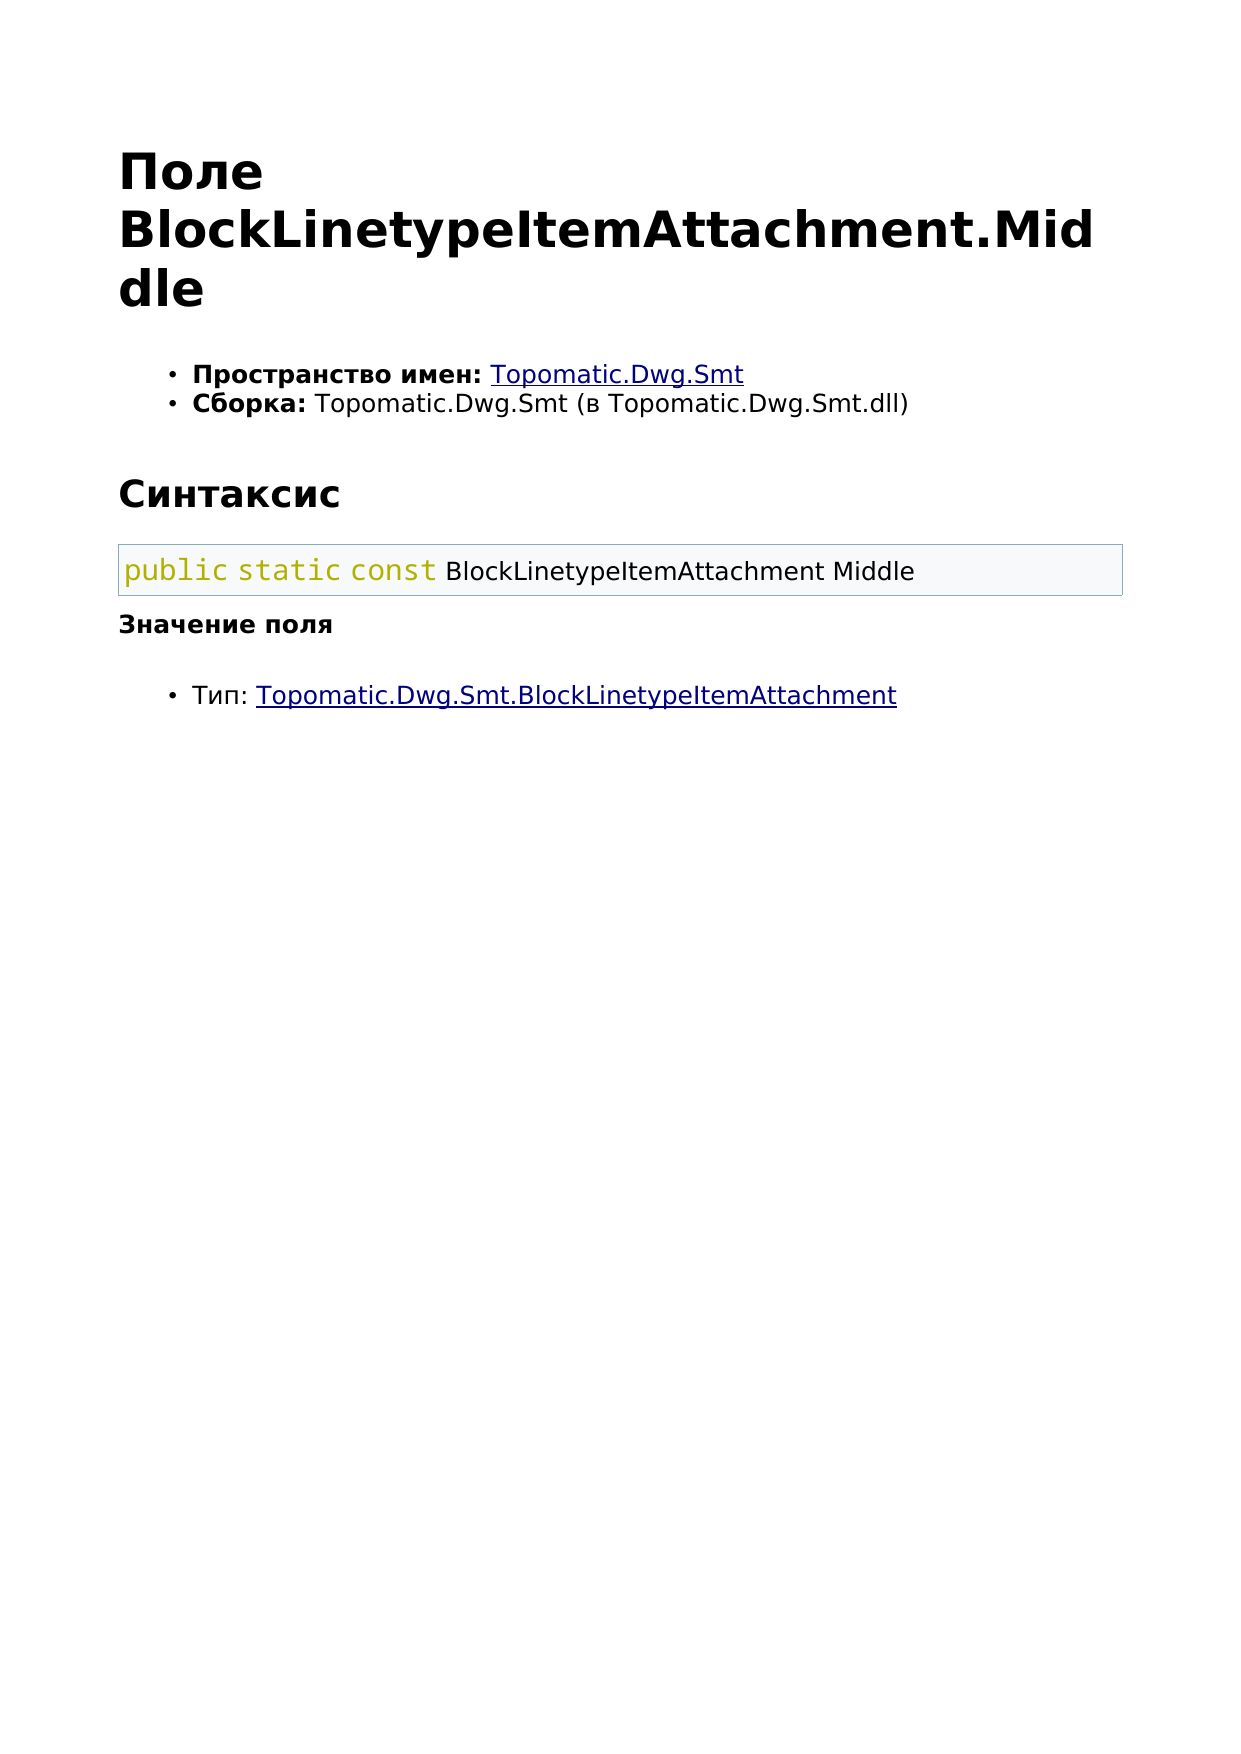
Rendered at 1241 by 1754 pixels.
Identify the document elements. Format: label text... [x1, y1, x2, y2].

text Значение поля [118, 610, 1122, 639]
table_header public static const BlockLinetypeItemAttachment Middle [119, 545, 1122, 595]
list Пространство имен: Topomatic.Dwg.Smt [177, 360, 1122, 389]
subtitle Синтаксис [118, 473, 1122, 516]
subtitle Поле BlockLinetypeItemAttachment.Middle [118, 143, 1122, 318]
list Сборка: Topomatic.Dwg.Smt (в Topomatic.Dwg.Smt.dll) [177, 389, 1122, 418]
list Тип: Topomatic.Dwg.Smt.BlockLinetypeItemAttachment [177, 681, 1122, 710]
